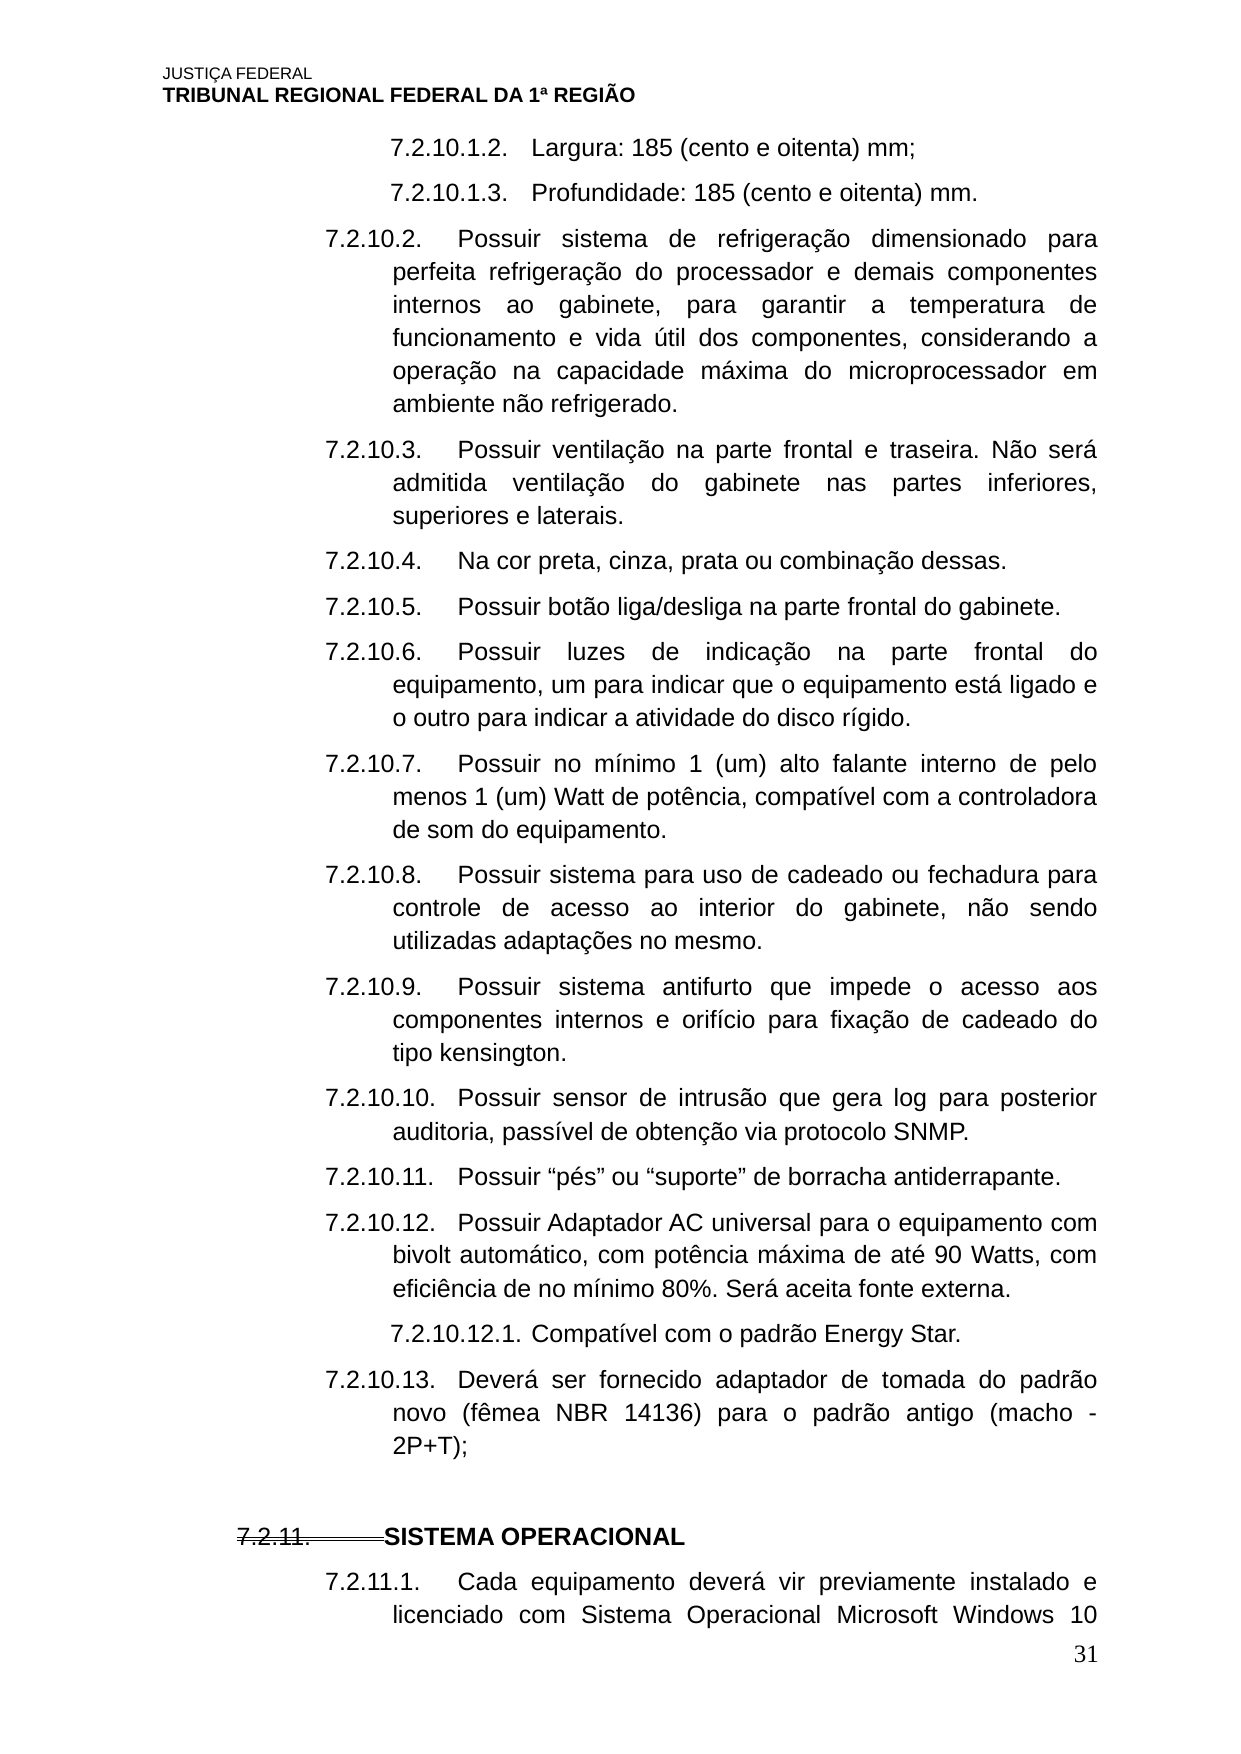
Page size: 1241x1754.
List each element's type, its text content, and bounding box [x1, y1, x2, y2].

subtitle Possuir luzes de indicação na parte frontal do equipamento, um para indicar que o equipamento está ligado e o outro para indicar a atividade do disco rígido. [325, 637, 1098, 732]
subtitle Possuir Adaptador AC universal para o equipamento com bivolt automático, com potência máxima de até 90 Watts, com eficiência de no mínimo 80%. Será aceita fonte externa. [325, 1207, 1098, 1302]
subtitle Possuir sistema para uso de cadeado ou fechadura para controle de acesso ao interior do gabinete, não sendo utilizadas adaptações no mesmo. [325, 860, 1098, 955]
subtitle Possuir sistema antifurto que impede o acesso aos componentes internos e orifício para fixação de cadeado do tipo kensington. [325, 972, 1098, 1067]
subtitle Deverá ser fornecido adaptador de tomada do padrão novo (fêmea NBR 14136) para o padrão antigo (macho - 2P+T); [325, 1364, 1098, 1459]
subtitle SISTEMA OPERACIONAL [236, 1522, 1098, 1550]
subtitle Possuir botão liga/desliga na parte frontal do gabinete. [325, 592, 1098, 620]
subtitle Possuir no mínimo 1 (um) alto falante interno de pelo menos 1 (um) Watt de potência, compatível com a controladora de som do equipamento. [325, 749, 1098, 843]
subtitle Possuir sistema de refrigeração dimensionado para perfeita refrigeração do processador e demais componentes internos ao gabinete, para garantir a temperatura de funcionamento e vida útil dos componentes, considerando a operação na capacidade máxima do microprocessador em ambiente não refrigerado. [325, 224, 1098, 418]
subtitle Compatível com o padrão Energy Star. [390, 1319, 1098, 1348]
subtitle Possuir “pés” ou “suporte” de borracha antiderrapante. [325, 1162, 1098, 1191]
subtitle Na cor preta, cinza, prata ou combinação dessas. [325, 546, 1098, 575]
subtitle Profundidade: 185 (cento e oitenta) mm. [390, 178, 1098, 207]
subtitle Largura: 185 (cento e oitenta) mm; [390, 133, 1098, 162]
subtitle Cada equipamento deverá vir previamente instalado e licenciado com Sistema Operacional Microsoft Windows 10 [325, 1567, 1098, 1629]
subtitle Possuir ventilação na parte frontal e traseira. Não será admitida ventilação do gabinete nas partes inferiores, superiores e laterais. [325, 434, 1098, 529]
subtitle Possuir sensor de intrusão que gera log para posterior auditoria, passível de obtenção via protocolo SNMP. [325, 1083, 1098, 1145]
